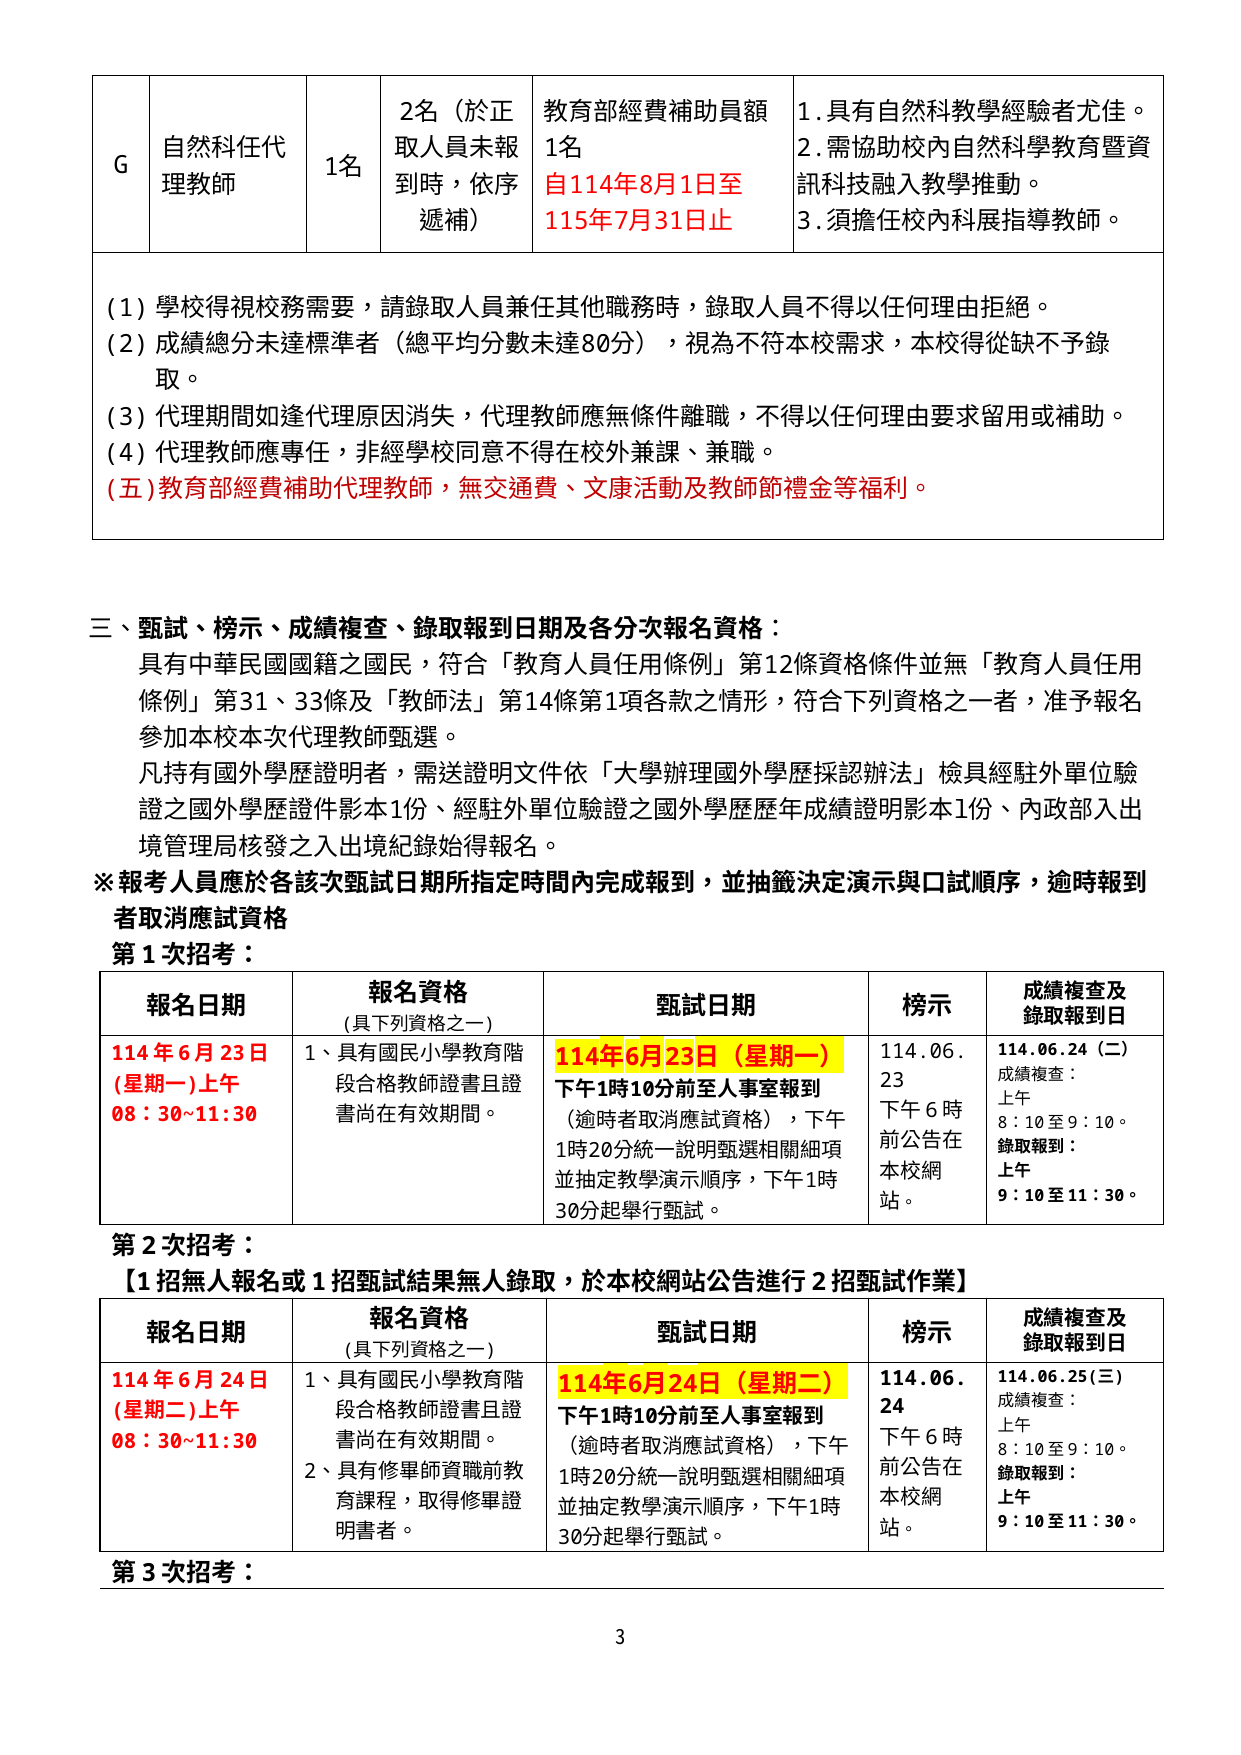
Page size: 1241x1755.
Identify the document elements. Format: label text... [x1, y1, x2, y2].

table_cell 報名資格 (具下列資格之一) [293, 972, 543, 1035]
table_cell 114.06.23 下午6時前公告在本校網站。 [869, 1036, 986, 1224]
table_cell 1、具有國民小學教育階段合格教師證書且證書尚在有效期間。 [293, 1036, 543, 1224]
table_cell 第3次招考： [100, 1552, 1163, 1588]
table_cell 114.06.25(三) 成績複查： 上午 8：10至9：10。 錄取報到： 上午 9：10至11：30。 [987, 1363, 1163, 1551]
table_cell 114.06.24（二） 成績複查： 上午 8：10至9：10。 錄取報到： 上午 9：10至11：30。 [987, 1036, 1163, 1224]
table_cell 1.具有自然科教學經驗者尤佳。 2.需協助校內自然科學教育暨資訊科技融入教學推動。 3.須擔任校內科展指導教師。 [794, 76, 1163, 252]
table_cell 1、具有國民小學教育階段合格教師證書且證書尚在有效期間。 2、具有修畢師資職前教育課程，取得修畢證明書者。 [293, 1363, 546, 1551]
table_cell 報名日期 [101, 972, 292, 1035]
table_cell 學校得視校務需要，請錄取人員兼任其他職務時，錄取人員不得以任何理由拒絕。 成績總分未達標準者（總平均分數未達80分），視為不符本校需求，本校得從缺不予錄取。 代理期間如逢代理原因消失，代理教師應無條件離職，不得以任何理由要求留用或補助。 代理教師應專任，非經學校同意不得在校外兼課、兼職。 (五)教育部經費補助代理教師，無交通費、文康活動及教師節禮金等福利。 [93, 253, 1163, 539]
table_cell 2名（於正取人員未報到時，依序遞補） [381, 76, 532, 252]
table_header [617, 935, 1163, 971]
text 三、甄試、榜示、成績複查、錄取報到日期及各分次報名資格： [89, 608, 1152, 645]
table_cell 自然科任代理教師 [150, 76, 306, 252]
table_header 第1次招考： [100, 935, 617, 971]
table_cell 114.06.24 下午6時前公告在本校網站。 [869, 1363, 986, 1551]
table_cell 甄試日期 [544, 972, 868, 1035]
table_cell 報名資格 (具下列資格之一) [293, 1299, 546, 1362]
table_cell 甄試日期 [547, 1299, 868, 1362]
table_cell 114年6月24日 (星期二)上午 08：30~11:30 [101, 1363, 292, 1551]
table_cell G [93, 76, 149, 252]
text 具有中華民國國籍之國民，符合「教育人員任用條例」第12條資格條件並無「教育人員任用條例」第31、33條及「教師法」第14條第1項各款之情形，符合下列資格之一者，准予報名參加本校本次代理教師甄選。 [138, 645, 1152, 753]
table_cell 報名日期 [101, 1299, 292, 1362]
table_cell 教育部經費補助員額1名 自114年8月1日至115年7月31日止 [533, 76, 793, 252]
table_cell 成績複查及 錄取報到日 [987, 972, 1163, 1035]
table_cell 1名 [307, 76, 380, 252]
table_cell 114年6月23日（星期一） 下午1時10分前至人事室報到（逾時者取消應試資格），下午1時20分統一說明甄選相關細項並抽定教學演示順序，下午1時30分起舉行甄試。 [544, 1036, 868, 1224]
table_cell 第2次招考： 【1招無人報名或1招甄試結果無人錄取，於本校網站公告進行2招甄試作業】 [100, 1225, 1163, 1298]
table_cell 成績複查及 錄取報到日 [987, 1299, 1163, 1362]
table_cell 114年6月24日（星期二）下午1時10分前至人事室報到（逾時者取消應試資格），下午1時20分統一說明甄選相關細項並抽定教學演示順序，下午1時30分起舉行甄試。 [547, 1363, 868, 1551]
table_cell 榜示 [869, 1299, 986, 1362]
table_cell 榜示 [869, 972, 986, 1035]
text 凡持有國外學歷證明者，需送證明文件依「大學辦理國外學歷採認辦法」檢具經駐外單位驗證之國外學歷證件影本1份、經駐外單位驗證之國外學歷歷年成績證明影本l份、內政部入出境管理局核發之入出境紀錄始得報名。 [138, 753, 1152, 862]
table_cell 114年6月23日 (星期一)上午 08：30~11:30 [101, 1036, 292, 1224]
text ※報考人員應於各該次甄試日期所指定時間內完成報到，並抽籤決定演示與口試順序，逾時報到者取消應試資格 [89, 862, 1152, 935]
